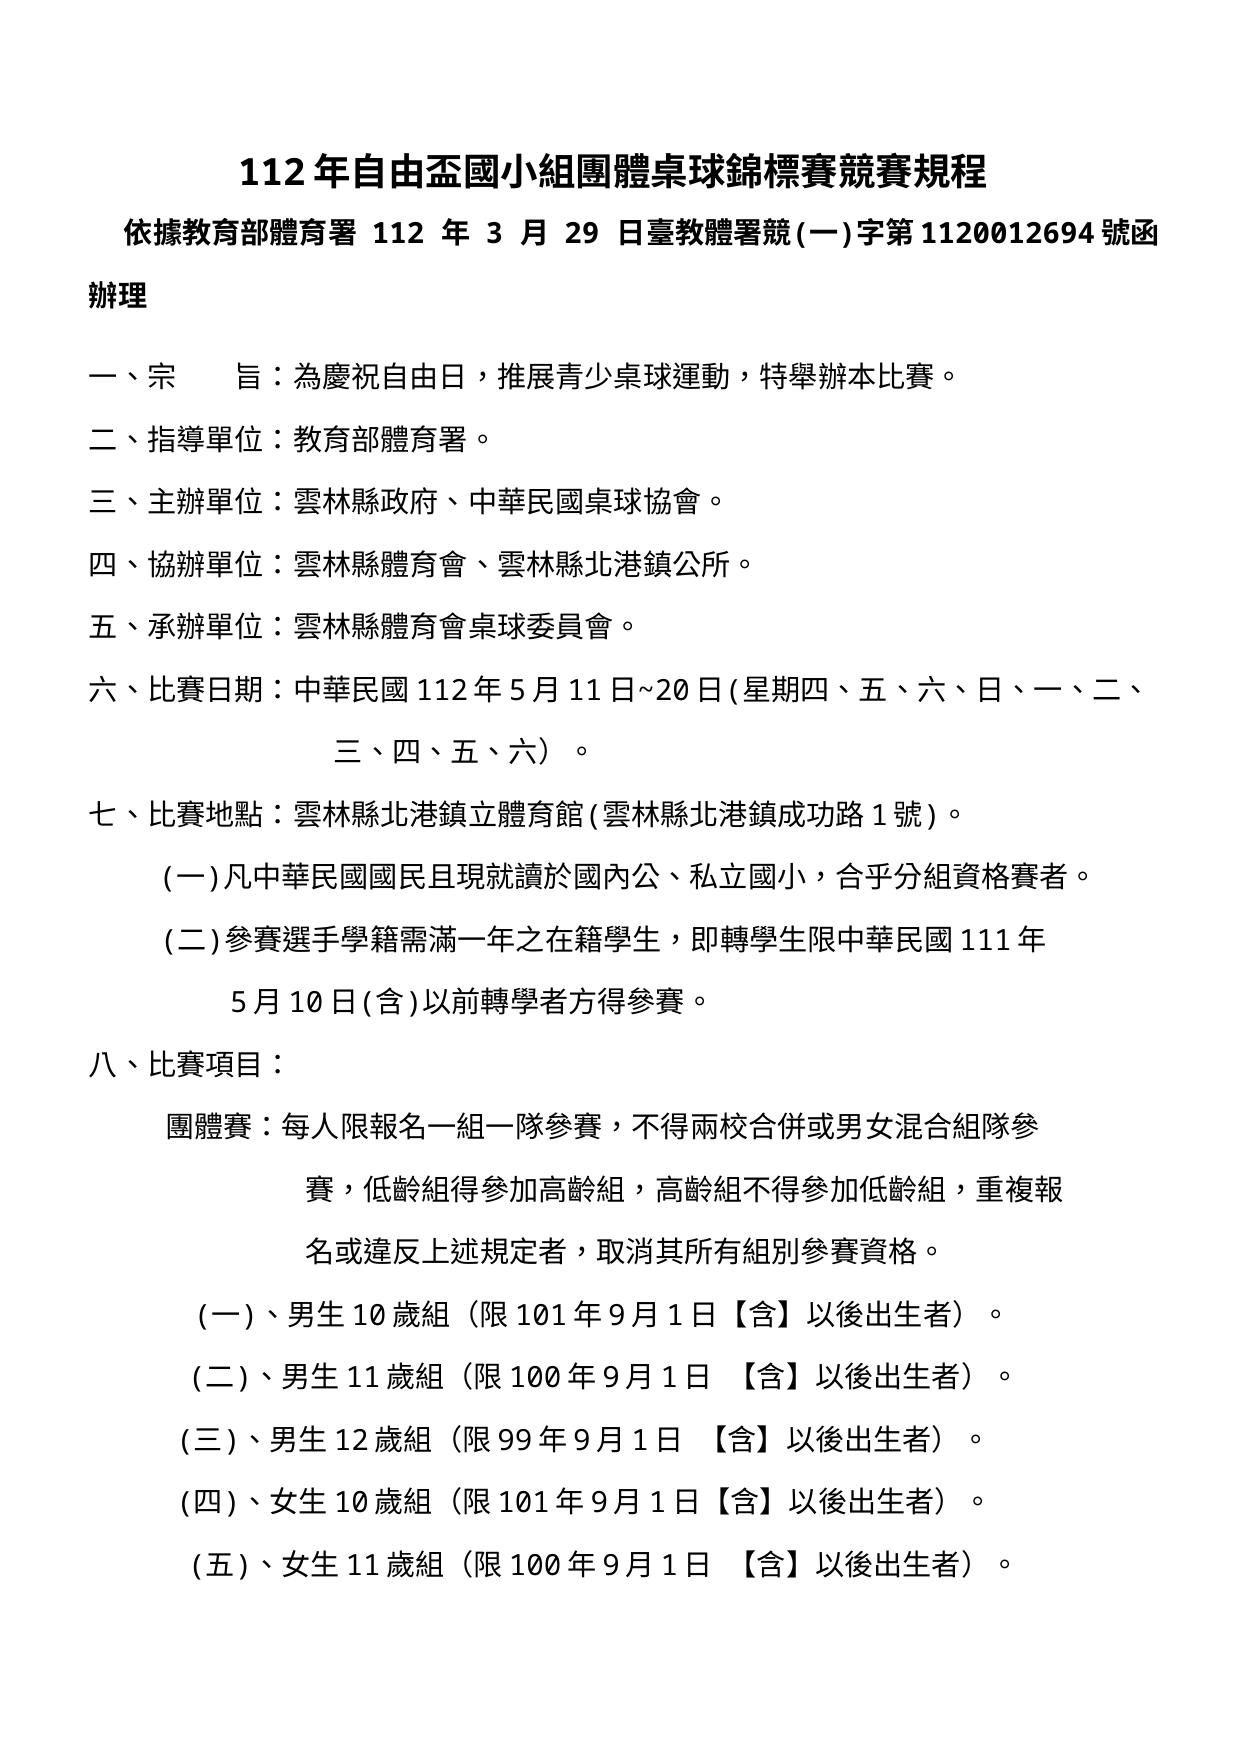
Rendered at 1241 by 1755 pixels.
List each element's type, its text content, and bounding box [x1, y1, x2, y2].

text 賽，低齡組得參加高齡組，高齡組不得參加低齡組，重複報 [147, 1146, 1137, 1208]
text 名或違反上述規定者，取消其所有組別參賽資格。 [147, 1208, 1137, 1271]
text (二)、男生11歲組（限100年9月1日 【含】以後出生者）。 [89, 1333, 1137, 1396]
text 團體賽：每人限報名一組一隊參賽，不得兩校合併或男女混合組隊參 [147, 1083, 1137, 1146]
text 五、承辦單位：雲林縣體育會桌球委員會。 [89, 583, 1137, 646]
text 一、宗 旨：為慶祝自由日，推展青少桌球運動，特舉辦本比賽。 [89, 333, 1137, 396]
text 三、主辦單位：雲林縣政府、中華民國桌球協會。 [89, 458, 1137, 521]
text 112年自由盃國小組團體桌球錦標賽競賽規程 [89, 127, 1137, 189]
text (一)、男生10歲組（限101年9月1日【含】以後出生者）。 [89, 1271, 1137, 1333]
text 三、四、五、六）。 [89, 708, 1137, 771]
text (二)參賽選手學籍需滿一年之在籍學生，即轉學生限中華民國111年 [90, 896, 1137, 958]
text (一)凡中華民國國民且現就讀於國內公、私立國小，合乎分組資格賽者。 [89, 833, 1137, 896]
text (三)、男生12歲組（限99年9月1日 【含】以後出生者）。 [89, 1396, 1137, 1458]
text (四)、女生10歲組（限101年9月1日【含】以後出生者）。 [89, 1458, 1137, 1521]
text 六、比賽日期：中華民國112年5月11日~20日(星期四、五、六、日、一、二、 [89, 646, 1137, 708]
text 四、協辦單位：雲林縣體育會、雲林縣北港鎮公所。 [89, 521, 1137, 583]
text 二、指導單位：教育部體育署。 [89, 396, 1137, 458]
text 依據教育部體育署 112 年 3 月 29 日臺教體署競(一)字第1120012694號函辦理 [89, 189, 1166, 314]
text (五)、女生11歲組（限100年9月1日 【含】以後出生者）。 [89, 1521, 1137, 1583]
text 七、比賽地點：雲林縣北港鎮立體育館(雲林縣北港鎮成功路1號)。 [89, 771, 1137, 833]
text 八、比賽項目： [89, 1021, 1137, 1083]
text 5月10日(含)以前轉學者方得參賽。 [90, 958, 1137, 1021]
